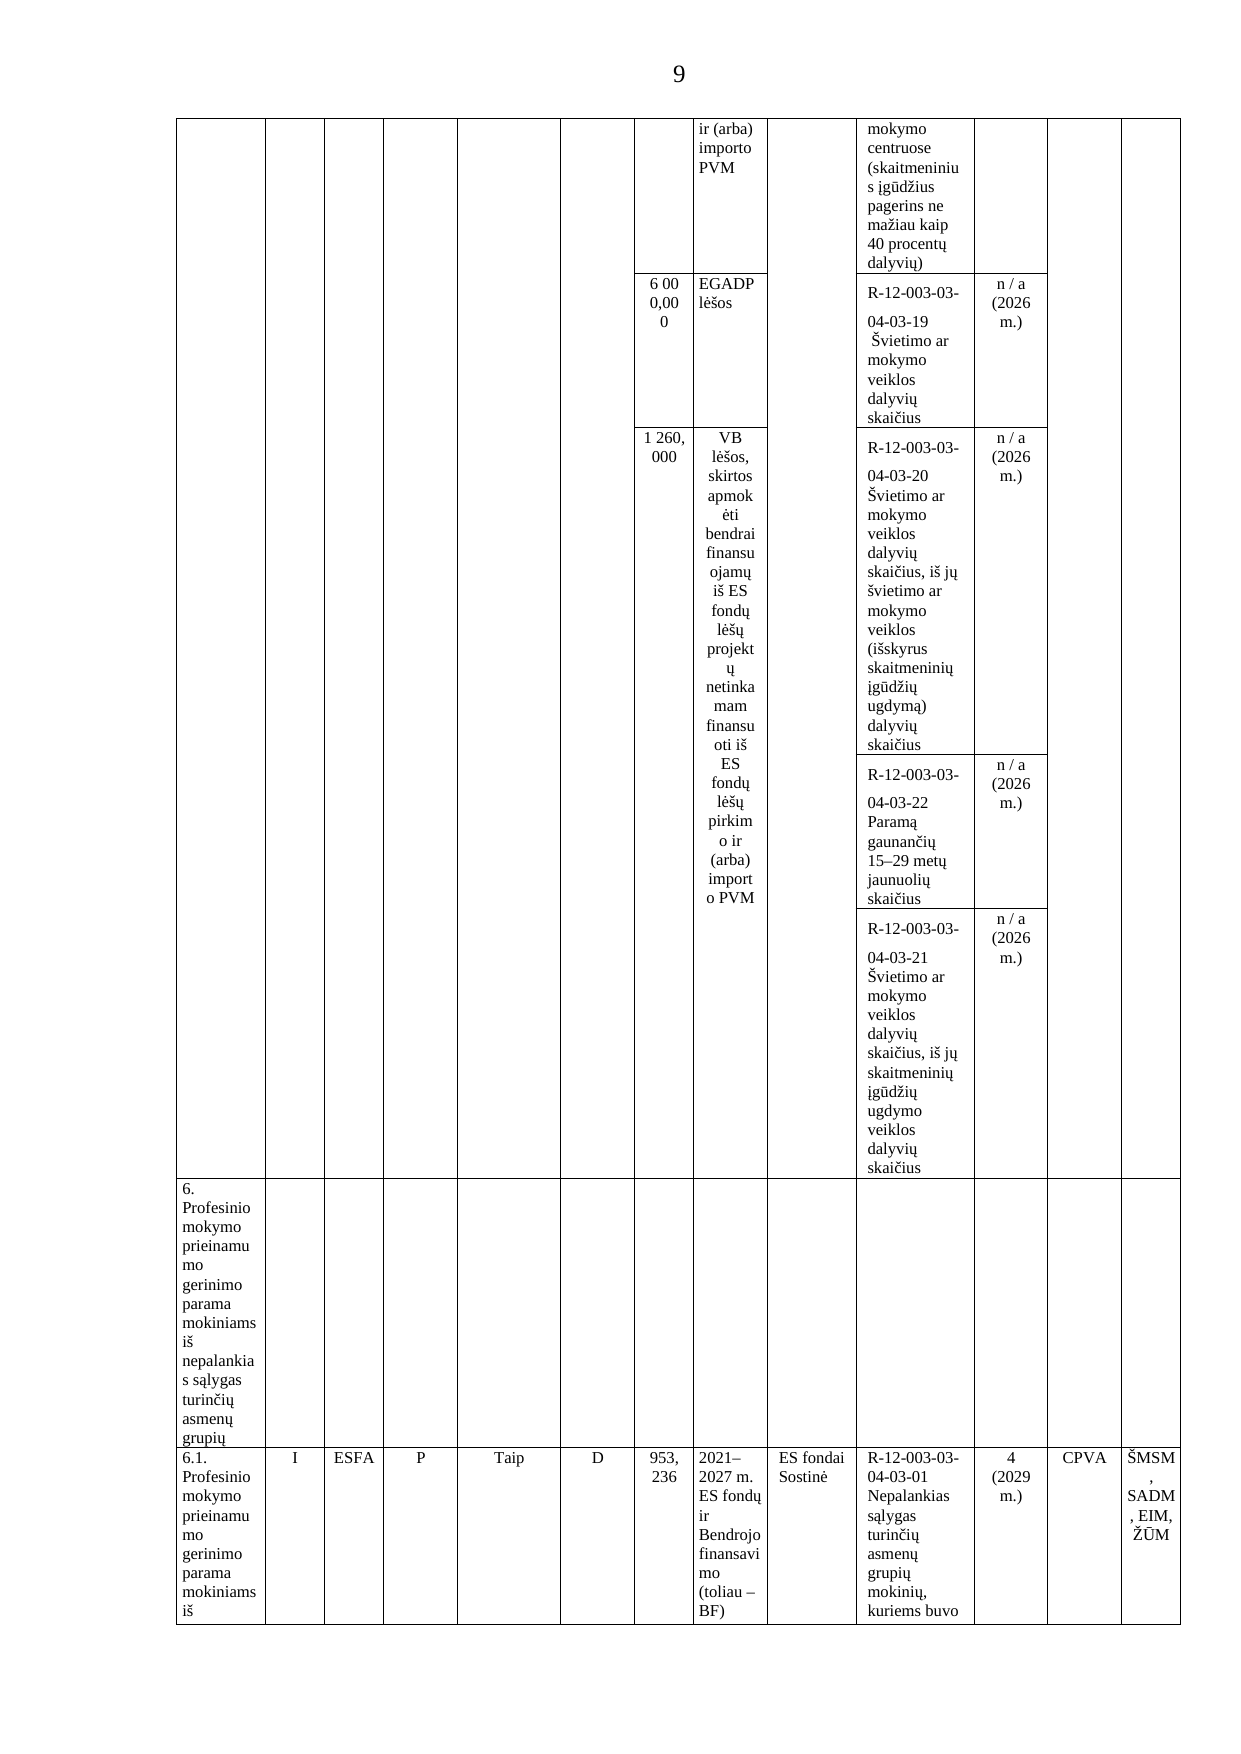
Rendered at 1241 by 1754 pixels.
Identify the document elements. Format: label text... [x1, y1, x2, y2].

table_cell [384, 1179, 457, 1447]
table_cell Taip [458, 1448, 560, 1623]
table_cell 6.1. Profesinio mokymo prieinamumo gerinimo parama mokiniams iš [177, 1448, 265, 1623]
table_cell [635, 1179, 693, 1447]
table_cell [458, 1179, 560, 1447]
table_cell R-12-003-03-04-03-20 Švietimo ar mokymo veiklos dalyvių skaičius, iš jų švietimo ar mokymo veiklos (išskyrus skaitmeninių įgūdžių ugdymą) dalyvių skaičius [857, 428, 974, 754]
table_cell [694, 1179, 767, 1447]
table_cell [266, 1179, 324, 1447]
table_cell R-12-003-03-04-03-19 Švietimo ar mokymo veiklos dalyvių skaičius [857, 274, 974, 427]
table_cell P [384, 1448, 457, 1623]
table_cell I [266, 1448, 324, 1623]
table_cell [266, 119, 324, 1177]
table_cell n / a (2026 m.) [975, 428, 1047, 754]
table_cell 4 (2029 m.) [975, 1448, 1047, 1623]
table_cell 6. Profesinio mokymo prieinamumo gerinimo parama mokiniams iš nepalankias sąlygas turinčių asmenų grupių [177, 1179, 265, 1447]
table_cell n / a (2026 m.) [975, 755, 1047, 908]
table_cell [561, 1179, 634, 1447]
table_cell [1048, 119, 1121, 1177]
table_cell VB lėšos, skirtos apmokėti bendrai finansuojamų iš ES fondų lėšų projektų netinkamam finansuoti iš ES fondų lėšų pirkimo ir (arba) importo PVM [694, 428, 767, 1177]
table_cell EGADP lėšos [694, 274, 767, 427]
table_cell [768, 119, 856, 1177]
table_cell 2021–2027 m. ES fondų ir Bendrojo finansavimo (toliau – BF) [694, 1448, 767, 1623]
table_cell 6 000,000 [635, 274, 693, 427]
table_cell ES fondai Sostinė [768, 1448, 856, 1623]
table_cell [975, 1179, 1047, 1447]
table_cell [561, 119, 634, 1177]
table_cell CPVA [1048, 1448, 1121, 1623]
table_cell [635, 119, 693, 272]
table_cell R-12-003-03-04-03-21 Švietimo ar mokymo veiklos dalyvių skaičius, iš jų skaitmeninių įgūdžių ugdymo veiklos dalyvių skaičius [857, 909, 974, 1177]
table_cell [857, 1179, 974, 1447]
table_cell n / a (2026 m.) [975, 909, 1047, 1177]
table_cell ESFA [325, 1448, 383, 1623]
table_cell n / a (2026 m.) [975, 274, 1047, 427]
table_cell [384, 119, 457, 1177]
table_cell D [561, 1448, 634, 1623]
table_cell [768, 1179, 856, 1447]
table_cell [975, 119, 1047, 272]
table_cell R-12-003-03-04-03-22 Paramą gaunančių 15–29 metų jaunuolių skaičius [857, 755, 974, 908]
table_cell [458, 119, 560, 1177]
table_cell ŠMSM, SADM, EIM, ŽŪM [1122, 1448, 1180, 1623]
table_cell ir (arba) importo PVM [694, 119, 767, 272]
table_cell [325, 1179, 383, 1447]
table_cell R-12-003-03-04-03-01 Nepalankias sąlygas turinčių asmenų grupių mokinių, kuriems buvo [857, 1448, 974, 1623]
table_cell [177, 119, 265, 1177]
table_cell 1 260,000 [635, 428, 693, 1177]
table_cell [1048, 1179, 1121, 1447]
table_cell [325, 119, 383, 1177]
table_cell [1122, 119, 1180, 1177]
table_cell mokymo centruose (skaitmeninius įgūdžius pagerins ne mažiau kaip 40 procentų dalyvių) [857, 119, 974, 272]
table_cell [1122, 1179, 1180, 1447]
table_cell 953,236 [635, 1448, 693, 1623]
